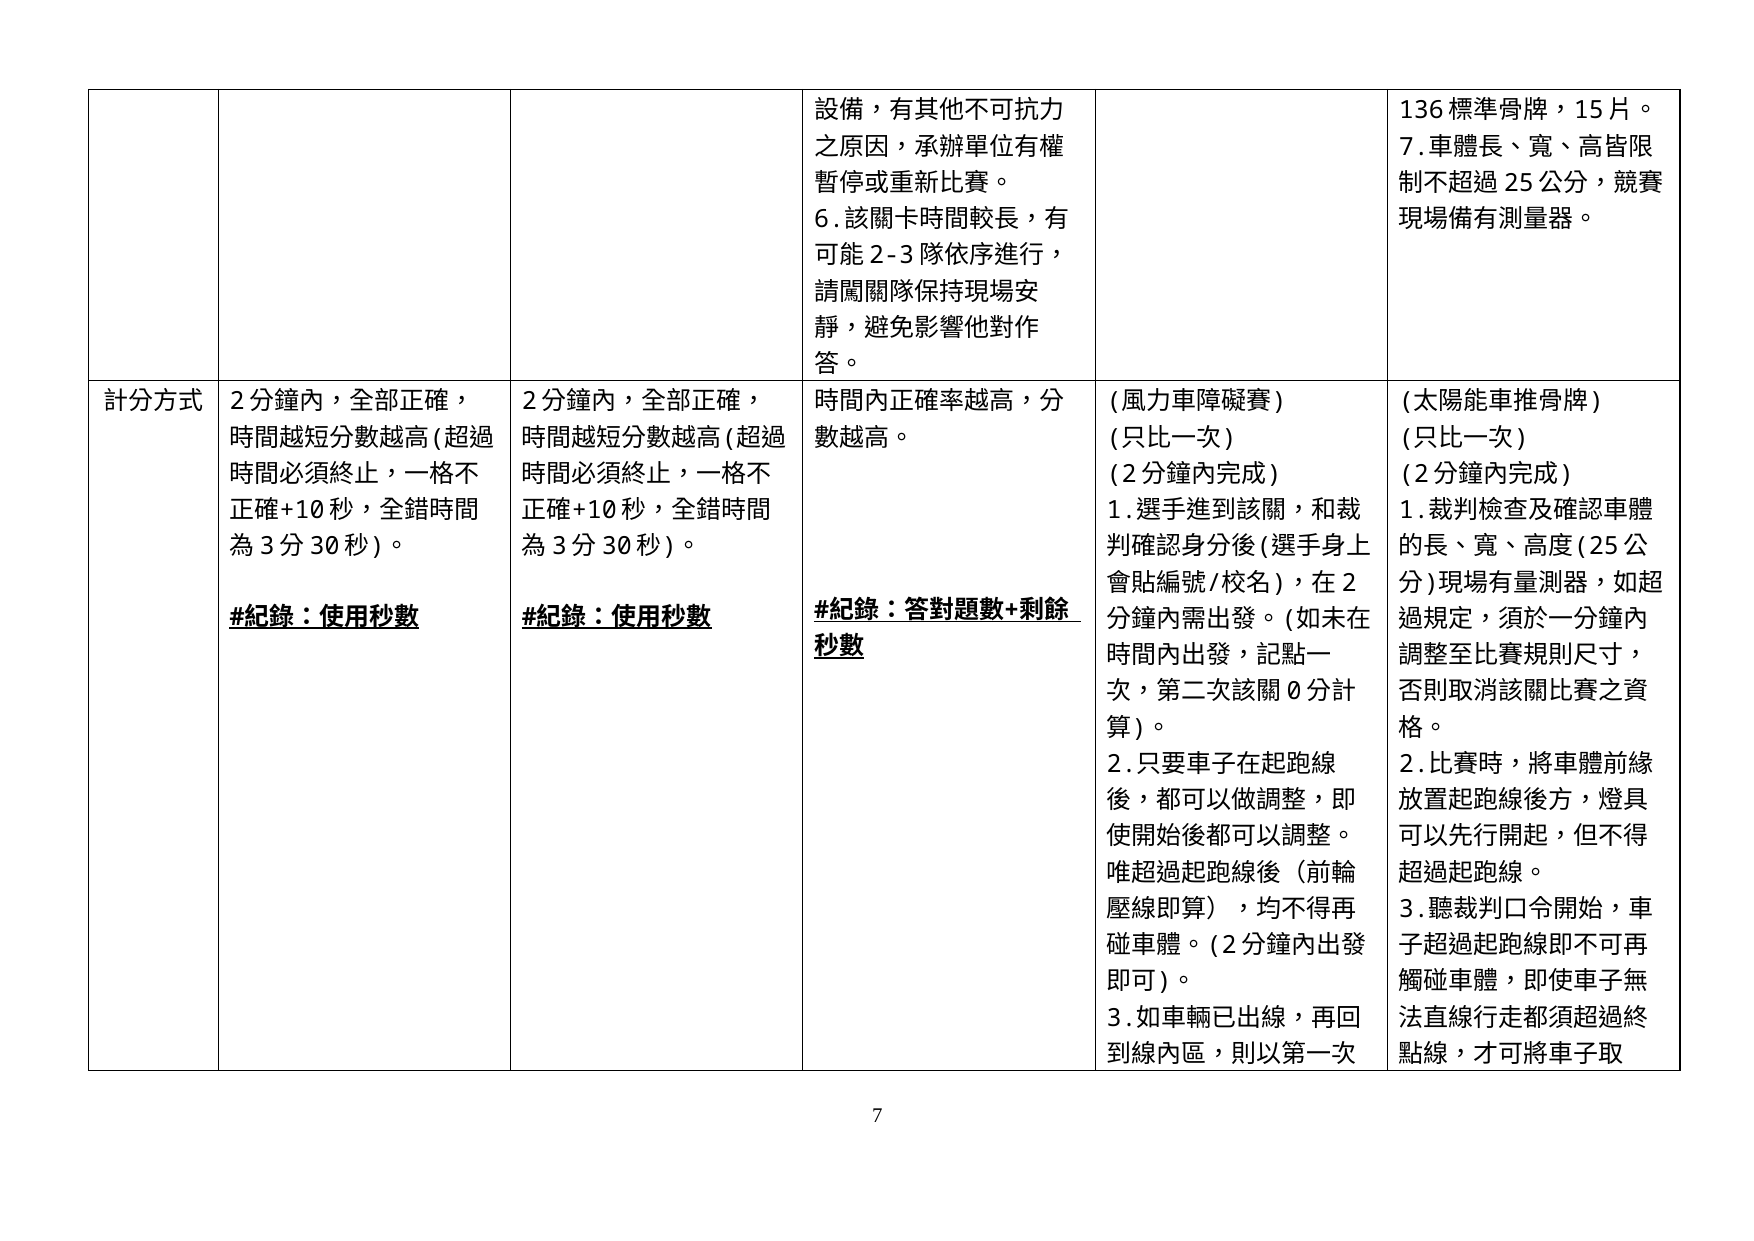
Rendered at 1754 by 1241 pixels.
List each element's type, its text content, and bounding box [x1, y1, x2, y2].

table_cell (風力車障礙賽) (只比一次) (2分鐘內完成) 1.選手進到該關，和裁判確認身分後(選手身上會貼編號/校名)，在2分鐘內需出發。(如未在時間內出發，記點一次，第二次該關0分計算)。 2.只要車子在起跑線後，都可以做調整，即使開始後都可以調整。唯超過起跑線後（前輪壓線即算），均不得再碰車體。(2分鐘內出發即可)。 3.如車輛已出線，再回到線內區，則以第一次 [1096, 381, 1387, 1069]
table_cell 2分鐘內，全部正確，時間越短分數越高(超過時間必須終止，一格不正確+10秒，全錯時間為3分30秒)。 #紀錄：使用秒數 [219, 381, 510, 1069]
table_cell 計分方式 [89, 381, 218, 1069]
table_cell (太陽能車推骨牌) (只比一次) (2分鐘內完成) 1.裁判檢查及確認車體的長、寬、高度(25公分)現場有量測器，如超過規定，須於一分鐘內調整至比賽規則尺寸，否則取消該關比賽之資格。 2.比賽時，將車體前緣放置起跑線後方，燈具可以先行開起，但不得超過起跑線。 3.聽裁判口令開始，車子超過起跑線即不可再觸碰車體，即使車子無法直線行走都須超過終點線，才可將車子取 [1388, 381, 1679, 1069]
table_cell 設備，有其他不可抗力之原因，承辦單位有權暫停或重新比賽。 6.該關卡時間較長，有可能2-3隊依序進行，請闖關隊保持現場安靜，避免影響他對作答。 [803, 90, 1095, 380]
table_cell 2分鐘內，全部正確，時間越短分數越高(超過時間必須終止，一格不正確+10秒，全錯時間為3分30秒)。 #紀錄：使用秒數 [511, 381, 802, 1069]
table_cell [89, 90, 218, 380]
table_cell [219, 90, 510, 380]
table_cell [511, 90, 802, 380]
table_cell 136標準骨牌，15片。 7.車體長、寬、高皆限制不超過25公分，競賽現場備有測量器。 [1388, 90, 1679, 380]
table_cell 時間內正確率越高，分數越高。 #紀錄：答對題數+剩餘 秒數 [803, 381, 1095, 1069]
table_cell [1096, 90, 1387, 380]
